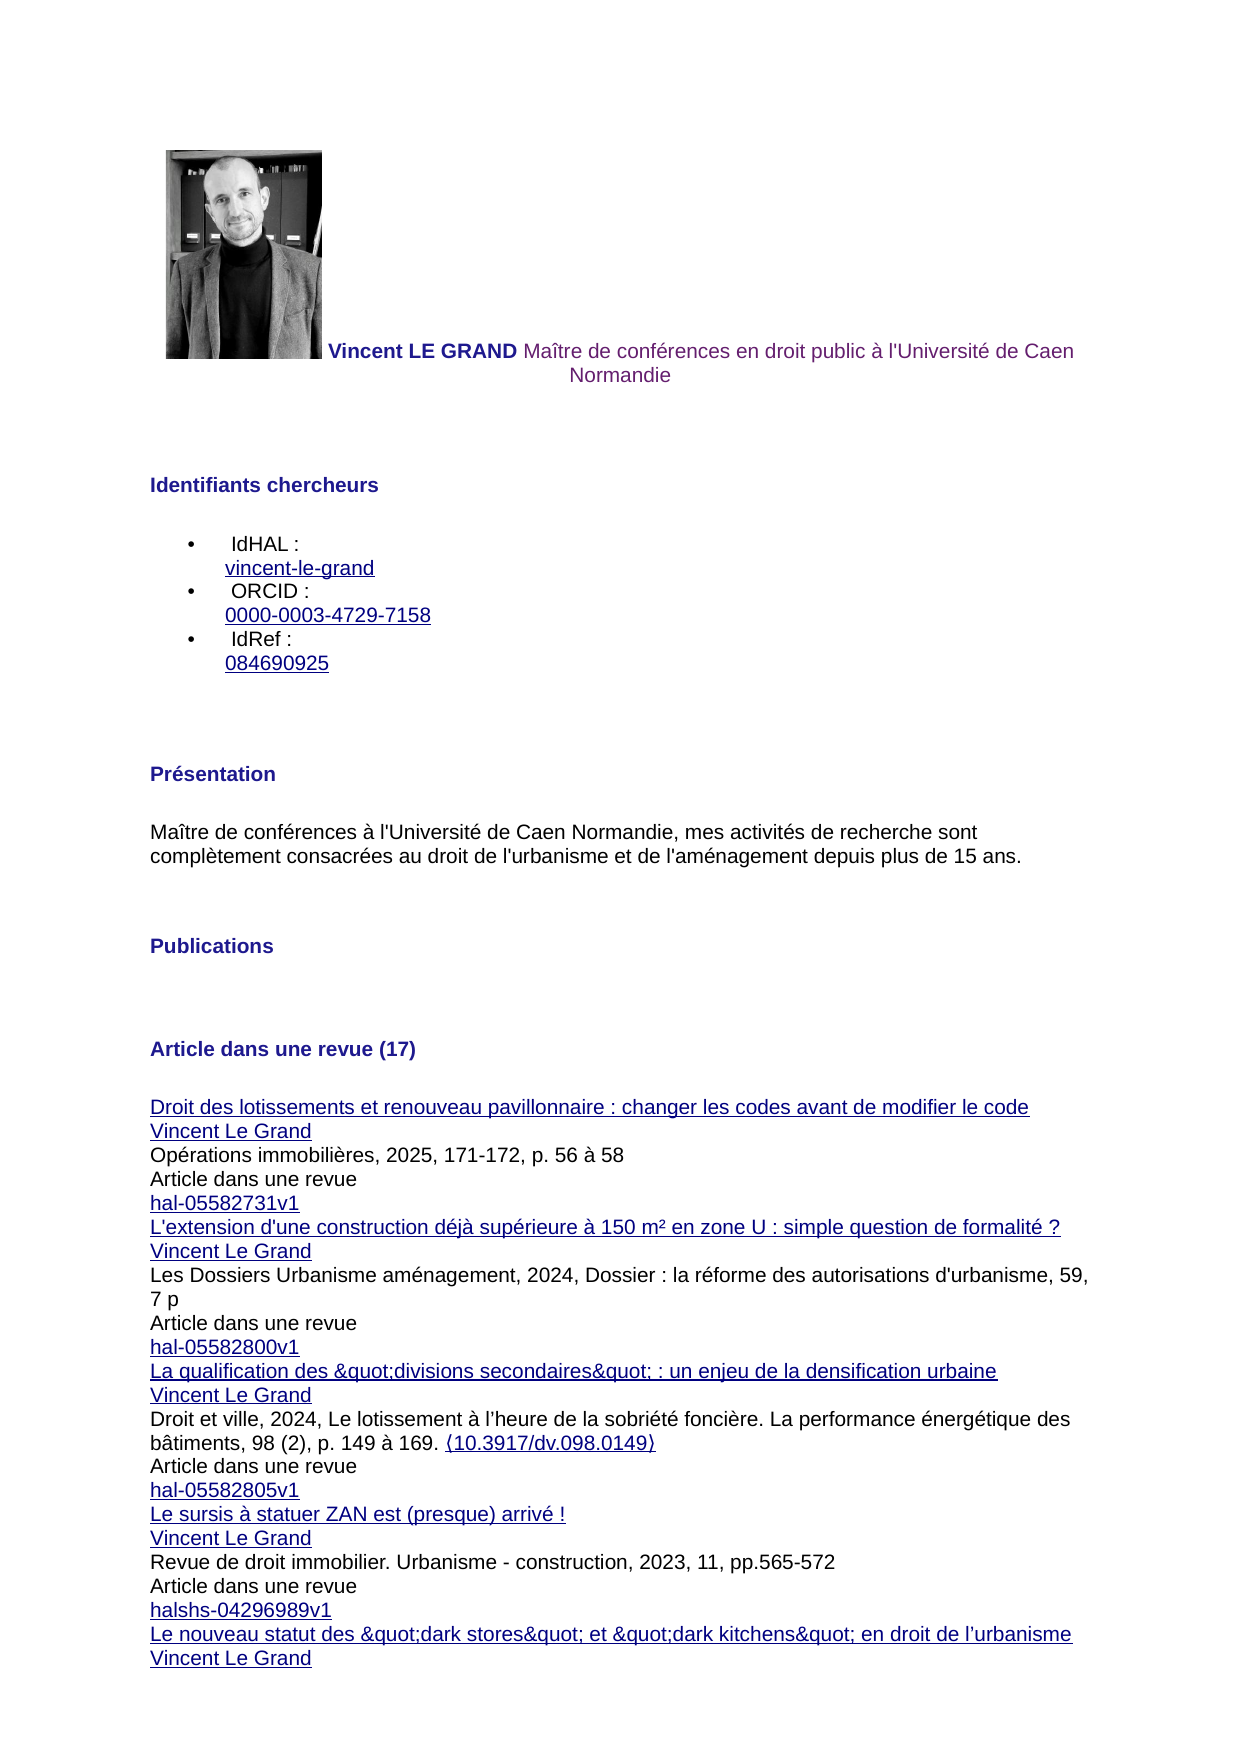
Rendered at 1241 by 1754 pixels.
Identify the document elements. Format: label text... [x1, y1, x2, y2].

table_cell La qualification des &quot;divisions secondaires&quot; : un enjeu de la densification urbaine Vincent Le Grand Droit et ville, 2024, Le lotissement à l’heure de la sobriété foncière. La performance énergétique des bâtiments, 98 (2), p. 149 à 169. ⟨10.3917/dv.098.0149⟩ Article dans une revue hal-05582805v1 [150, 1359, 1090, 1502]
table_cell L'extension d'une construction déjà supérieure à 150 m² en zone U : simple question de formalité ? Vincent Le Grand Les Dossiers Urbanisme aménagement, 2024, Dossier : la réforme des autorisations d'urbanisme, 59, 7 p Article dans une revue hal-05582800v1 [150, 1215, 1090, 1358]
list 0000-0003-4729-7158 [187, 603, 1090, 627]
list 084690925 [187, 651, 1090, 675]
subtitle Présentation [150, 762, 1090, 786]
subtitle Identifiants chercheurs [150, 473, 1090, 497]
subtitle Vincent LE GRAND Maître de conférences en droit public à l'Université de Caen Normandie [150, 150, 1090, 387]
list IdRef : [187, 627, 1090, 651]
list vincent-le-grand [187, 555, 1090, 579]
table_cell Le nouveau statut des &quot;dark stores&quot; et &quot;dark kitchens&quot; en droit de l’urbanisme Vincent Le Grand [150, 1622, 1090, 1670]
list IdHAL : [187, 531, 1090, 555]
text Maître de conférences à l'Université de Caen Normandie, mes activités de recherche sont complètement consacrées au droit de l'urbanisme et de l'aménagement depuis plus de 15 ans. [150, 820, 1090, 868]
list ORCID : [187, 579, 1090, 603]
subtitle Publications [150, 933, 1090, 957]
picture [165, 150, 322, 359]
table_header Droit des lotissements et renouveau pavillonnaire : changer les codes avant de modifier le code Vincent Le Grand Opérations immobilières, 2025, 171-172, p. 56 à 58 Article dans une revue hal-05582731v1 [150, 1095, 1090, 1215]
subtitle Article dans une revue (17) [150, 1037, 1090, 1061]
table_cell Le sursis à statuer ZAN est (presque) arrivé ! Vincent Le Grand Revue de droit immobilier. Urbanisme - construction, 2023, 11, pp.565-572 Article dans une revue halshs-04296989v1 [150, 1502, 1090, 1622]
